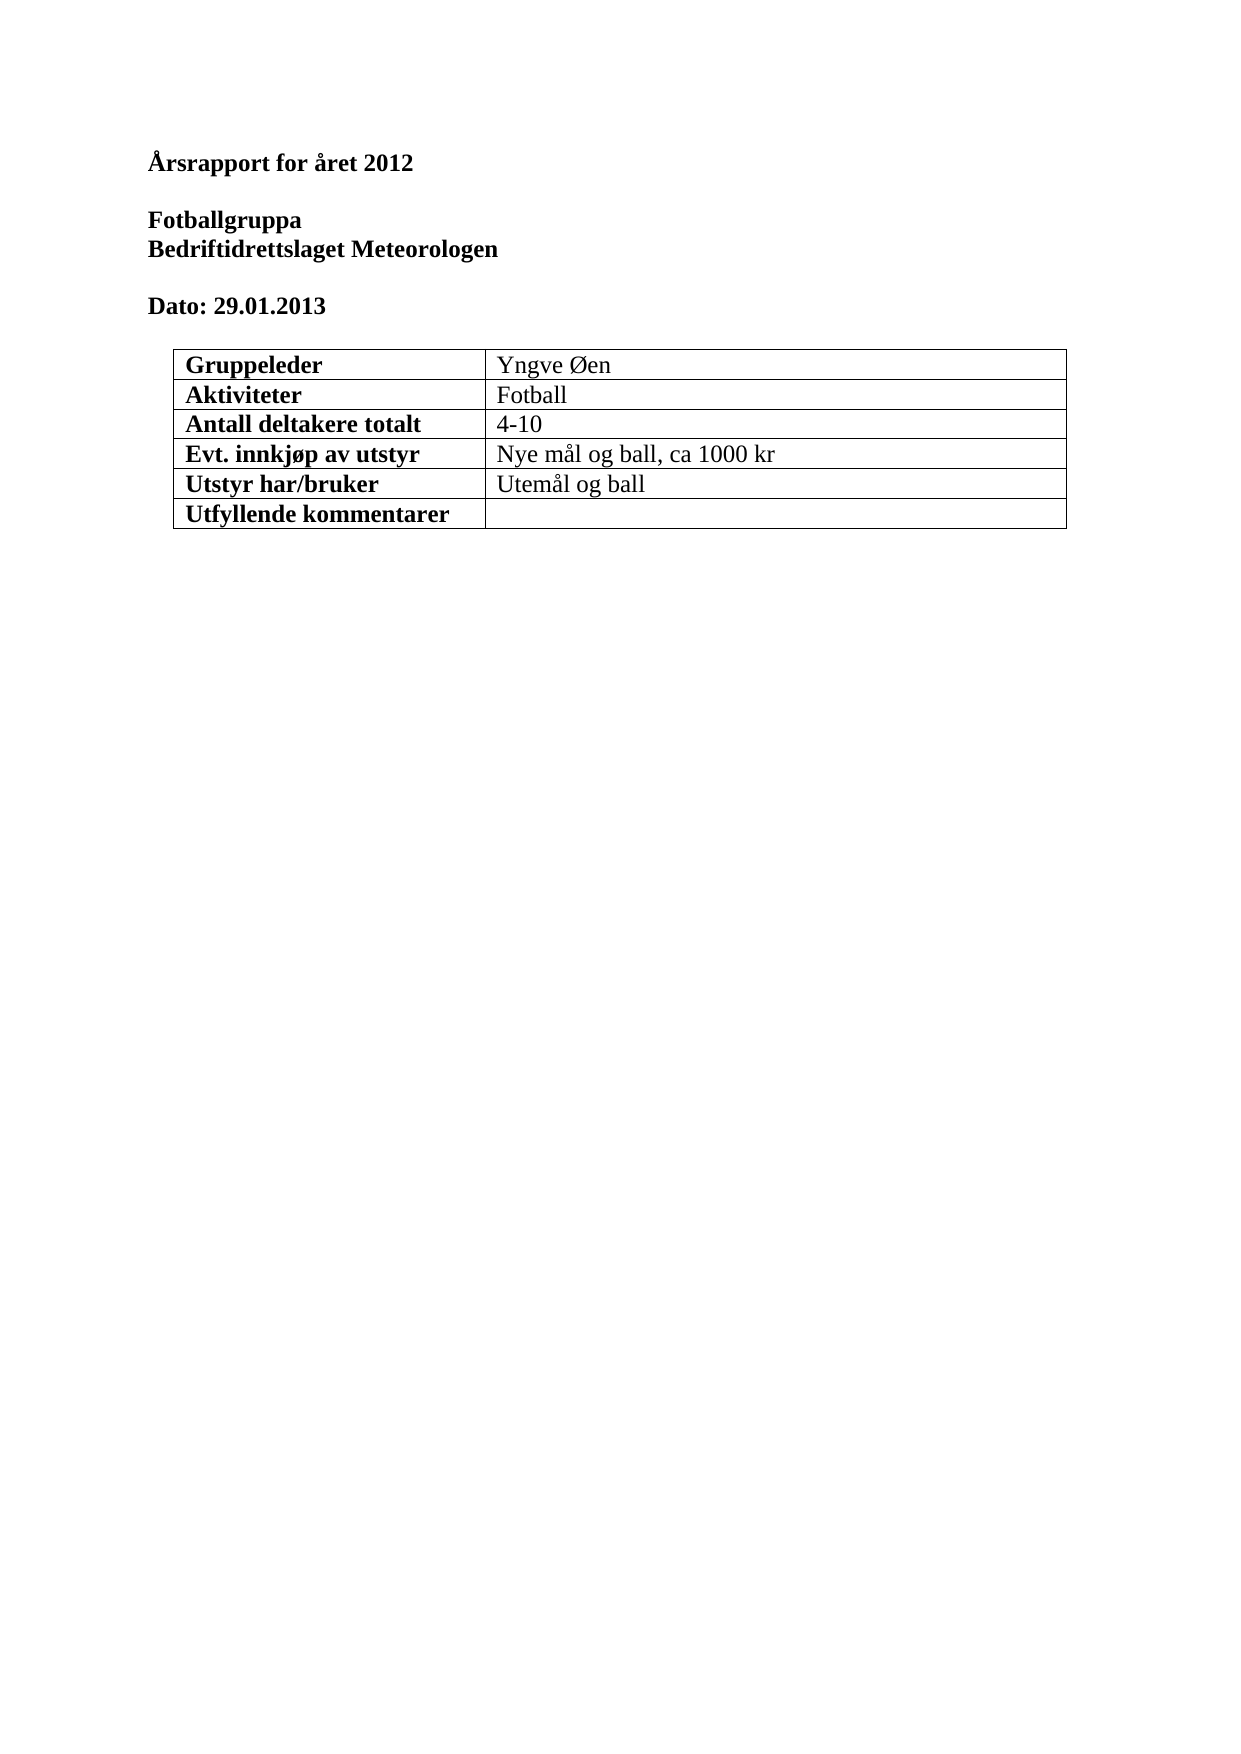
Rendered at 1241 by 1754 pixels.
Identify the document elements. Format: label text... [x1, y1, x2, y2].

text Fotballgruppa [148, 205, 1093, 234]
table_header Yngve Øen [486, 350, 1066, 379]
table_cell Evt. innkjøp av utstyr [174, 439, 485, 468]
table_cell 4-10 [486, 410, 1066, 438]
text Bedriftidrettslaget Meteorologen [148, 234, 1093, 263]
text Dato: 29.01.2013 [148, 291, 1093, 320]
table_cell Antall deltakere totalt [174, 410, 485, 438]
table_cell [486, 499, 1066, 528]
table_cell Utfyllende kommentarer [174, 499, 485, 528]
table_header Gruppeleder [174, 350, 485, 379]
table_cell Utstyr har/bruker [174, 469, 485, 498]
table_cell Utemål og ball [486, 469, 1066, 498]
table_cell Nye mål og ball, ca 1000 kr [486, 439, 1066, 468]
table_cell Fotball [486, 380, 1066, 408]
text Årsrapport for året 2012 [148, 148, 1093, 176]
table_cell Aktiviteter [174, 380, 485, 408]
